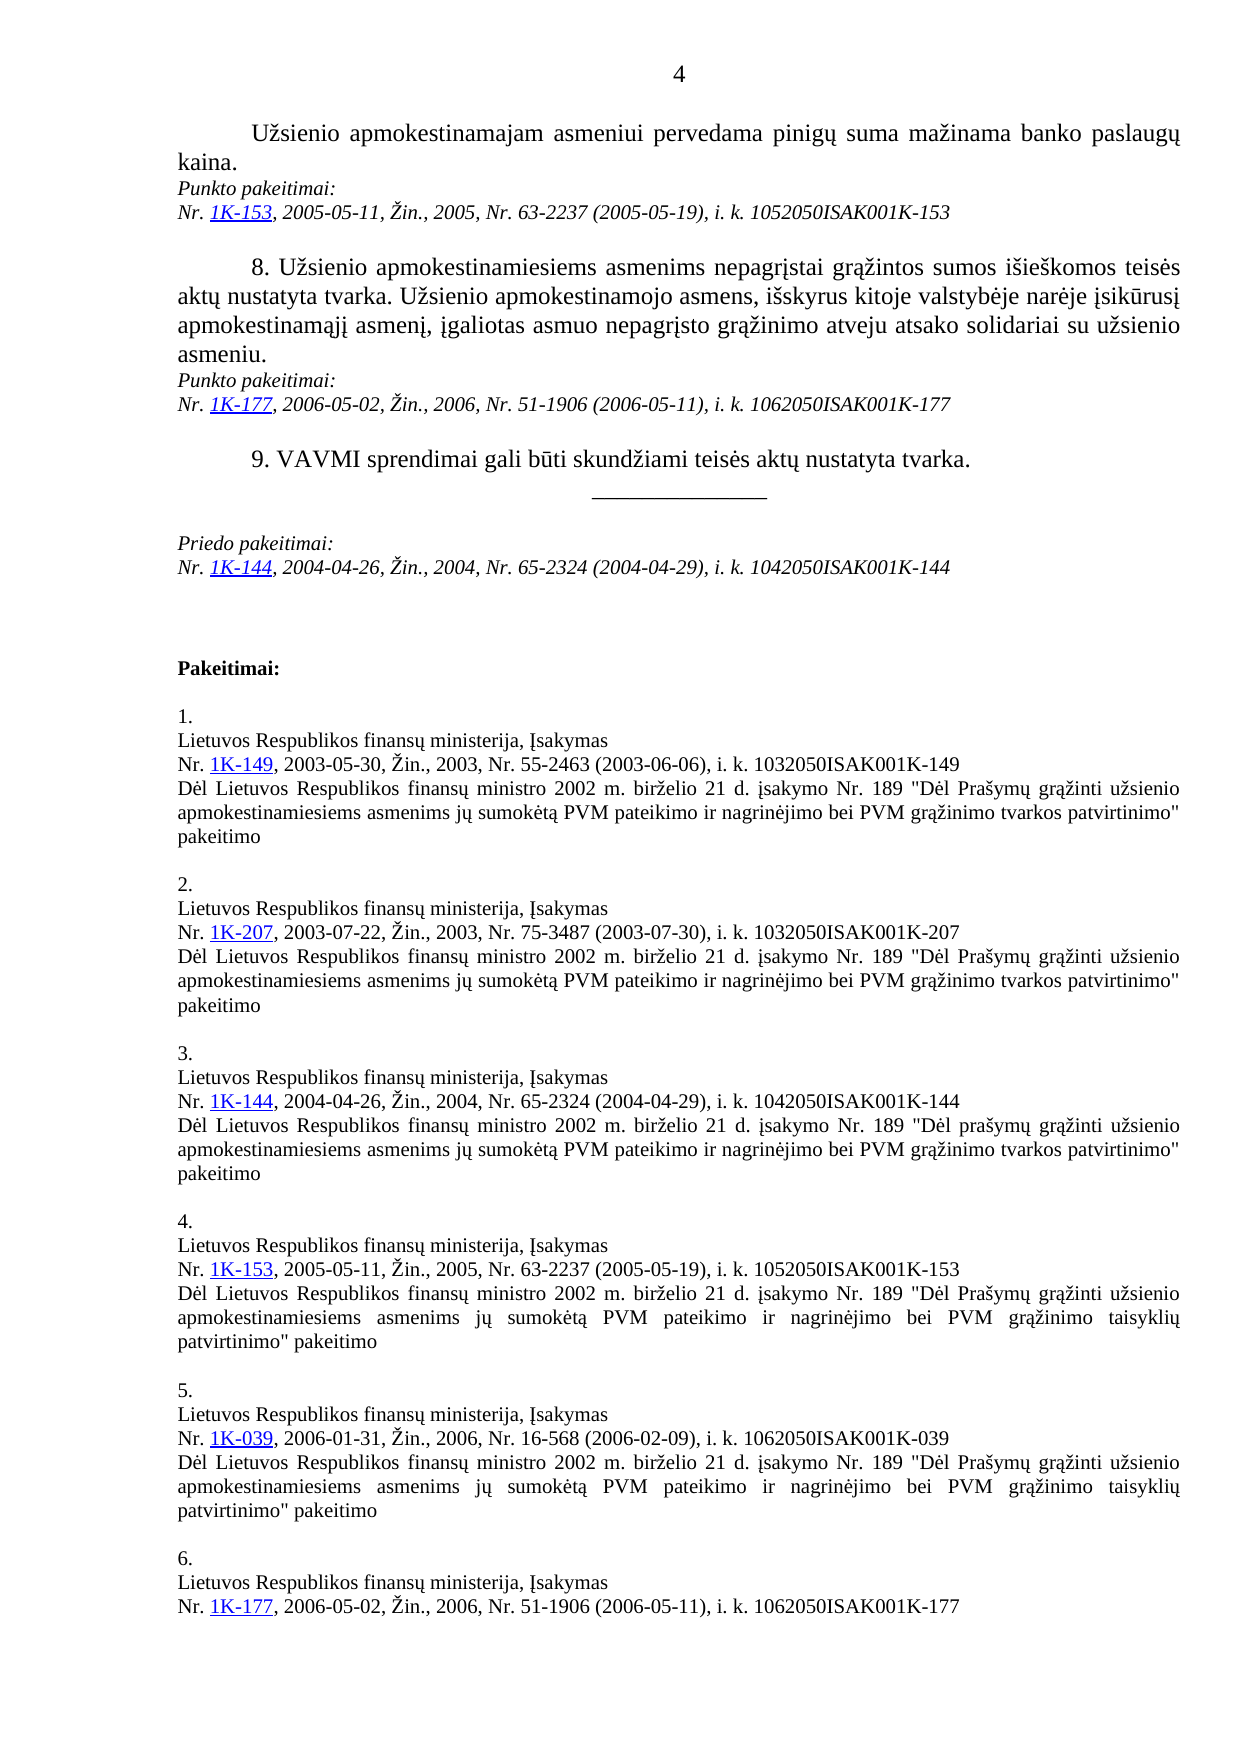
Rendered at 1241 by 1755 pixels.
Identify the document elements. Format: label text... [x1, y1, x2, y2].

text Lietuvos Respublikos finansų ministerija, Įsakymas [177, 1233, 1181, 1257]
text Nr. 1K-149, 2003-05-30, Žin., 2003, Nr. 55-2463 (2003-06-06), i. k. 1032050ISAK001K-149 [177, 752, 1181, 776]
text Nr. 1K-153, 2005-05-11, Žin., 2005, Nr. 63-2237 (2005-05-19), i. k. 1052050ISAK001K-153 [177, 1257, 1181, 1281]
text Dėl Lietuvos Respublikos finansų ministro 2002 m. birželio 21 d. įsakymo Nr. 189 "Dėl prašymų grąžinti užsienio apmokestinamiesiems asmenims jų sumokėtą PVM pateikimo ir nagrinėjimo bei PVM grąžinimo tvarkos patvirtinimo" pakeitimo [177, 1113, 1181, 1185]
text Nr. 1K-144, 2004-04-26, Žin., 2004, Nr. 65-2324 (2004-04-29), i. k. 1042050ISAK001K-144 [177, 555, 1181, 579]
text ______________ [177, 473, 1181, 502]
text Nr. 1K-039, 2006-01-31, Žin., 2006, Nr. 16-568 (2006-02-09), i. k. 1062050ISAK001K-039 [177, 1426, 1181, 1450]
text Lietuvos Respublikos finansų ministerija, Įsakymas [177, 896, 1181, 920]
text 6. [177, 1546, 1181, 1570]
text 1. [177, 704, 1181, 728]
text Nr. 1K-153, 2005-05-11, Žin., 2005, Nr. 63-2237 (2005-05-19), i. k. 1052050ISAK001K-153 [177, 200, 1181, 224]
text Lietuvos Respublikos finansų ministerija, Įsakymas [177, 1065, 1181, 1089]
text Nr. 1K-177, 2006-05-02, Žin., 2006, Nr. 51-1906 (2006-05-11), i. k. 1062050ISAK001K-177 [177, 392, 1181, 416]
text 9. VAVMI sprendimai gali būti skundžiami teisės aktų nustatyta tvarka. [177, 444, 1181, 473]
text Nr. 1K-177, 2006-05-02, Žin., 2006, Nr. 51-1906 (2006-05-11), i. k. 1062050ISAK001K-177 [177, 1594, 1181, 1618]
text 8. Užsienio apmokestinamiesiems asmenims nepagrįstai grąžintos sumos išieškomos teisės aktų nustatyta tvarka. Užsienio apmokestinamojo asmens, išskyrus kitoje valstybėje narėje įsikūrusį apmokestinamąjį asmenį, įgaliotas asmuo nepagrįsto grąžinimo atveju atsako solidariai su užsienio asmeniu. [177, 252, 1181, 367]
text Lietuvos Respublikos finansų ministerija, Įsakymas [177, 1570, 1181, 1594]
text 2. [177, 872, 1181, 896]
text Lietuvos Respublikos finansų ministerija, Įsakymas [177, 728, 1181, 752]
text Lietuvos Respublikos finansų ministerija, Įsakymas [177, 1402, 1181, 1426]
text Dėl Lietuvos Respublikos finansų ministro 2002 m. birželio 21 d. įsakymo Nr. 189 "Dėl Prašymų grąžinti užsienio apmokestinamiesiems asmenims jų sumokėtą PVM pateikimo ir nagrinėjimo bei PVM grąžinimo taisyklių patvirtinimo" pakeitimo [177, 1281, 1181, 1353]
text Nr. 1K-144, 2004-04-26, Žin., 2004, Nr. 65-2324 (2004-04-29), i. k. 1042050ISAK001K-144 [177, 1089, 1181, 1113]
text 4. [177, 1209, 1181, 1233]
text Punkto pakeitimai: [177, 176, 1181, 200]
text Dėl Lietuvos Respublikos finansų ministro 2002 m. birželio 21 d. įsakymo Nr. 189 "Dėl Prašymų grąžinti užsienio apmokestinamiesiems asmenims jų sumokėtą PVM pateikimo ir nagrinėjimo bei PVM grąžinimo taisyklių patvirtinimo" pakeitimo [177, 1450, 1181, 1522]
text 5. [177, 1377, 1181, 1402]
text Pakeitimai: [177, 656, 1181, 680]
text Dėl Lietuvos Respublikos finansų ministro 2002 m. birželio 21 d. įsakymo Nr. 189 "Dėl Prašymų grąžinti užsienio apmokestinamiesiems asmenims jų sumokėtą PVM pateikimo ir nagrinėjimo bei PVM grąžinimo tvarkos patvirtinimo" pakeitimo [177, 944, 1181, 1017]
text Nr. 1K-207, 2003-07-22, Žin., 2003, Nr. 75-3487 (2003-07-30), i. k. 1032050ISAK001K-207 [177, 920, 1181, 944]
text Punkto pakeitimai: [177, 367, 1181, 392]
text 3. [177, 1041, 1181, 1065]
text Užsienio apmokestinamajam asmeniui pervedama pinigų suma mažinama banko paslaugų kaina. [177, 118, 1181, 176]
text Priedo pakeitimai: [177, 531, 1181, 555]
text Dėl Lietuvos Respublikos finansų ministro 2002 m. birželio 21 d. įsakymo Nr. 189 "Dėl Prašymų grąžinti užsienio apmokestinamiesiems asmenims jų sumokėtą PVM pateikimo ir nagrinėjimo bei PVM grąžinimo tvarkos patvirtinimo" pakeitimo [177, 776, 1181, 848]
